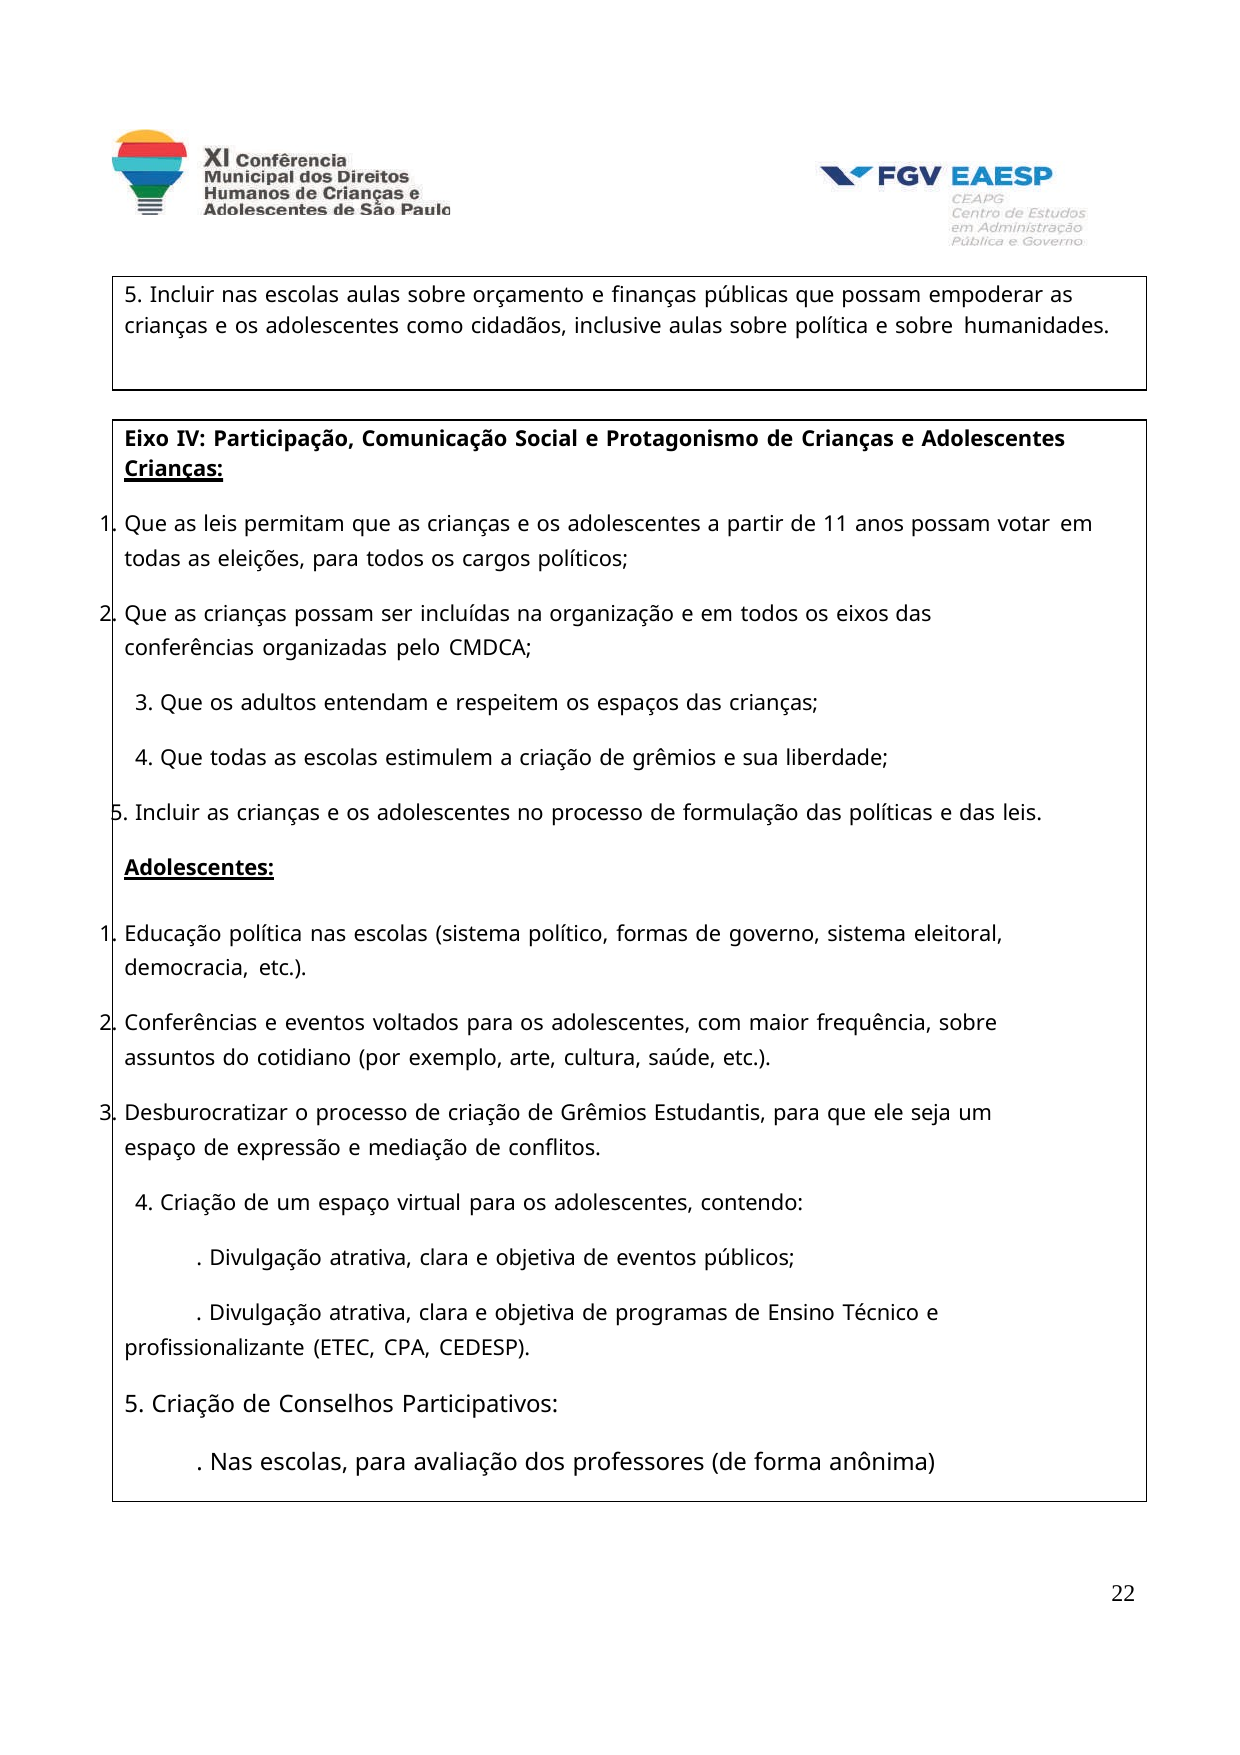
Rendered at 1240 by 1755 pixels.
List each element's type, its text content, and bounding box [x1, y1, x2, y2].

text Adolescentes: [124, 852, 1146, 882]
text 5. Incluir nas escolas aulas sobre orçamento e finanças públicas que possam empoderar as crianças e os adolescentes como cidadãos, inclusive aulas sobre política e sobre humanidades. [124, 279, 1114, 339]
list Criação de um espaço virtual para os adolescentes, contendo: [149, 1187, 1146, 1217]
text Eixo IV: Participação, Comunicação Social e Protagonismo de Crianças e Adolescentes Crianças: [124, 423, 1076, 483]
list Que as leis permitam que as crianças e os adolescentes a partir de 11 anos possam votar em todas as eleições, para todos os cargos políticos; [113, 508, 1117, 572]
list Desburocratizar o processo de criação de Grêmios Estudantis, para que ele seja um espaço de expressão e mediação de conflitos. [113, 1097, 1057, 1162]
list Que todas as escolas estimulem a criação de grêmios e sua liberdade; [149, 742, 1146, 772]
list Educação política nas escolas (sistema político, formas de governo, sistema eleitoral, democracia, etc.). [113, 918, 1071, 982]
text 5. Criação de Conselhos Participativos: [124, 1387, 1146, 1420]
list Conferências e eventos voltados para os adolescentes, com maior frequência, sobre assuntos do cotidiano (por exemplo, arte, cultura, saúde, etc.). [113, 1007, 1073, 1072]
text . Nas escolas, para avaliação dos professores (de forma anônima) [196, 1445, 1146, 1477]
text . Divulgação atrativa, clara e objetiva de programas de Ensino Técnico e profissionalizante (ETEC, CPA, CEDESP). [124, 1297, 990, 1361]
text . Divulgação atrativa, clara e objetiva de eventos públicos; [196, 1242, 1146, 1272]
list Que as crianças possam ser incluídas na organização e em todos os eixos das conferências organizadas pelo CMDCA; [113, 598, 994, 662]
list Incluir as crianças e os adolescentes no processo de formulação das políticas e das leis. [124, 797, 1146, 827]
list Que os adultos entendam e respeitem os espaços das crianças; [149, 687, 1146, 717]
